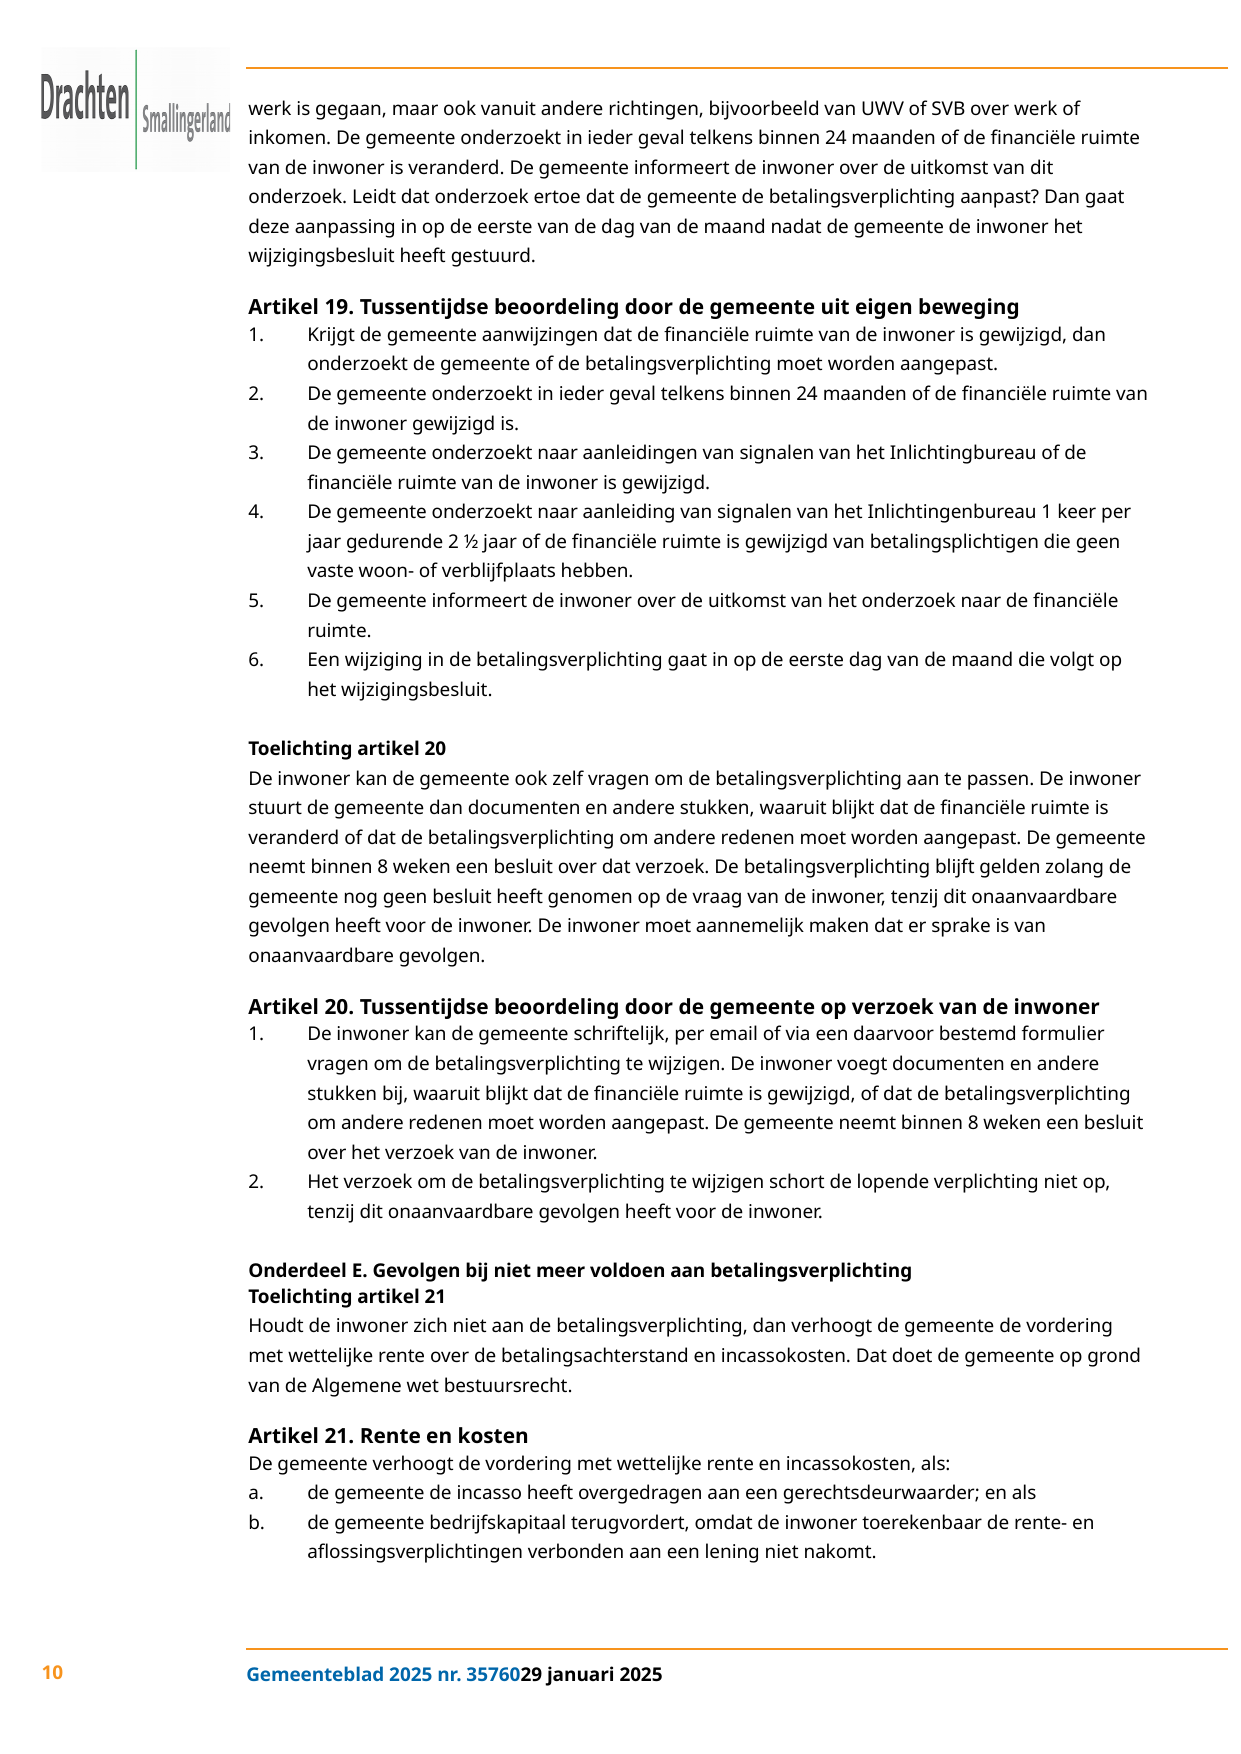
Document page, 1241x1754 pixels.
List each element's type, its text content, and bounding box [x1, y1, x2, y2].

list Een wijziging in de betalingsverplichting gaat in op de eerste dag van de maand die volgt op het wijzigingsbesluit. [248, 646, 1152, 702]
picture [41, 47, 231, 172]
table_header Toelichting artikel 20 De inwoner kan de gemeente ook zelf vragen om de betalingsverplichting aan te passen. De inwoner stuurt de gemeente dan documenten en andere stukken, waaruit blijkt dat de financiële ruimte is veranderd of dat de betalingsverplichting om andere redenen moet worden aangepast. De gemeente neemt binnen 8 weken een besluit over dat verzoek. De betalingsverplichting blijft gelden zolang de gemeente nog geen besluit heeft genomen op de vraag van de inwoner, tenzij dit onaanvaardbare gevolgen heeft voor de inwoner. De inwoner moet aannemelijk maken dat er sprake is van onaanvaardbare gevolgen. [248, 735, 1152, 968]
list Krijgt de gemeente aanwijzingen dat de financiële ruimte van de inwoner is gewijzigd, dan onderzoekt de gemeente of de betalingsverplichting moet worden aangepast. [248, 321, 1152, 376]
text Artikel 21. Rente en kosten [248, 1422, 1152, 1450]
list de gemeente de incasso heeft overgedragen aan een gerechtsdeurwaarder; en als [248, 1479, 1152, 1505]
list de gemeente bedrijfskapitaal terugvordert, omdat de inwoner toerekenbaar de rente- en aflossingsverplichtingen verbonden aan een lening niet nakomt. [248, 1509, 1152, 1564]
text Onderdeel E. Gevolgen bij niet meer voldoen aan betalingsverplichting [248, 1257, 1152, 1283]
list De gemeente informeert de inwoner over de uitkomst van het onderzoek naar de financiële ruimte. [248, 587, 1152, 642]
list De gemeente onderzoekt naar aanleiding van signalen van het Inlichtingenbureau 1 keer per jaar gedurende 2 ½ jaar of de financiële ruimte is gewijzigd van betalingsplichtigen die geen vaste woon- of verblijfplaats hebben. [248, 498, 1152, 583]
list De inwoner kan de gemeente schriftelijk, per email of via een daarvoor bestemd formulier vragen om de betalingsverplichting te wijzigen. De inwoner voegt documenten en andere stukken bij, waaruit blijkt dat de financiële ruimte is gewijzigd, of dat de betalingsverplichting om andere redenen moet worden aangepast. De gemeente neemt binnen 8 weken een besluit over het verzoek van de inwoner. [248, 1021, 1152, 1164]
list De gemeente onderzoekt naar aanleidingen van signalen van het Inlichtingbureau of de financiële ruimte van de inwoner is gewijzigd. [248, 439, 1152, 494]
table_header werk is gegaan, maar ook vanuit andere richtingen, bijvoorbeeld van UWV of SVB over werk of inkomen. De gemeente onderzoekt in ieder geval telkens binnen 24 maanden of de financiële ruimte van de inwoner is veranderd. De gemeente informeert de inwoner over de uitkomst van dit onderzoek. Leidt dat onderzoek ertoe dat de gemeente de betalingsverplichting aanpast? Dan gaat deze aanpassing in op de eerste van de dag van de maand nadat de gemeente de inwoner het wijzigingsbesluit heeft gestuurd. [248, 95, 1152, 268]
text Artikel 19. Tussentijdse beoordeling door de gemeente uit eigen beweging [248, 292, 1152, 321]
text De gemeente verhoogt de vordering met wettelijke rente en incassokosten, als: [248, 1450, 1152, 1476]
text Artikel 20. Tussentijdse beoordeling door de gemeente op verzoek van de inwoner [248, 992, 1152, 1021]
list Het verzoek om de betalingsverplichting te wijzigen schort de lopende verplichting niet op, tenzij dit onaanvaardbare gevolgen heeft voor de inwoner. [248, 1168, 1152, 1224]
table_header Toelichting artikel 21 Houdt de inwoner zich niet aan de betalingsverplichting, dan verhoogt de gemeente de vordering met wettelijke rente over de betalingsachterstand en incassokosten. Dat doet de gemeente op grond van de Algemene wet bestuursrecht. [248, 1283, 1152, 1397]
list De gemeente onderzoekt in ieder geval telkens binnen 24 maanden of de financiële ruimte van de inwoner gewijzigd is. [248, 380, 1152, 435]
